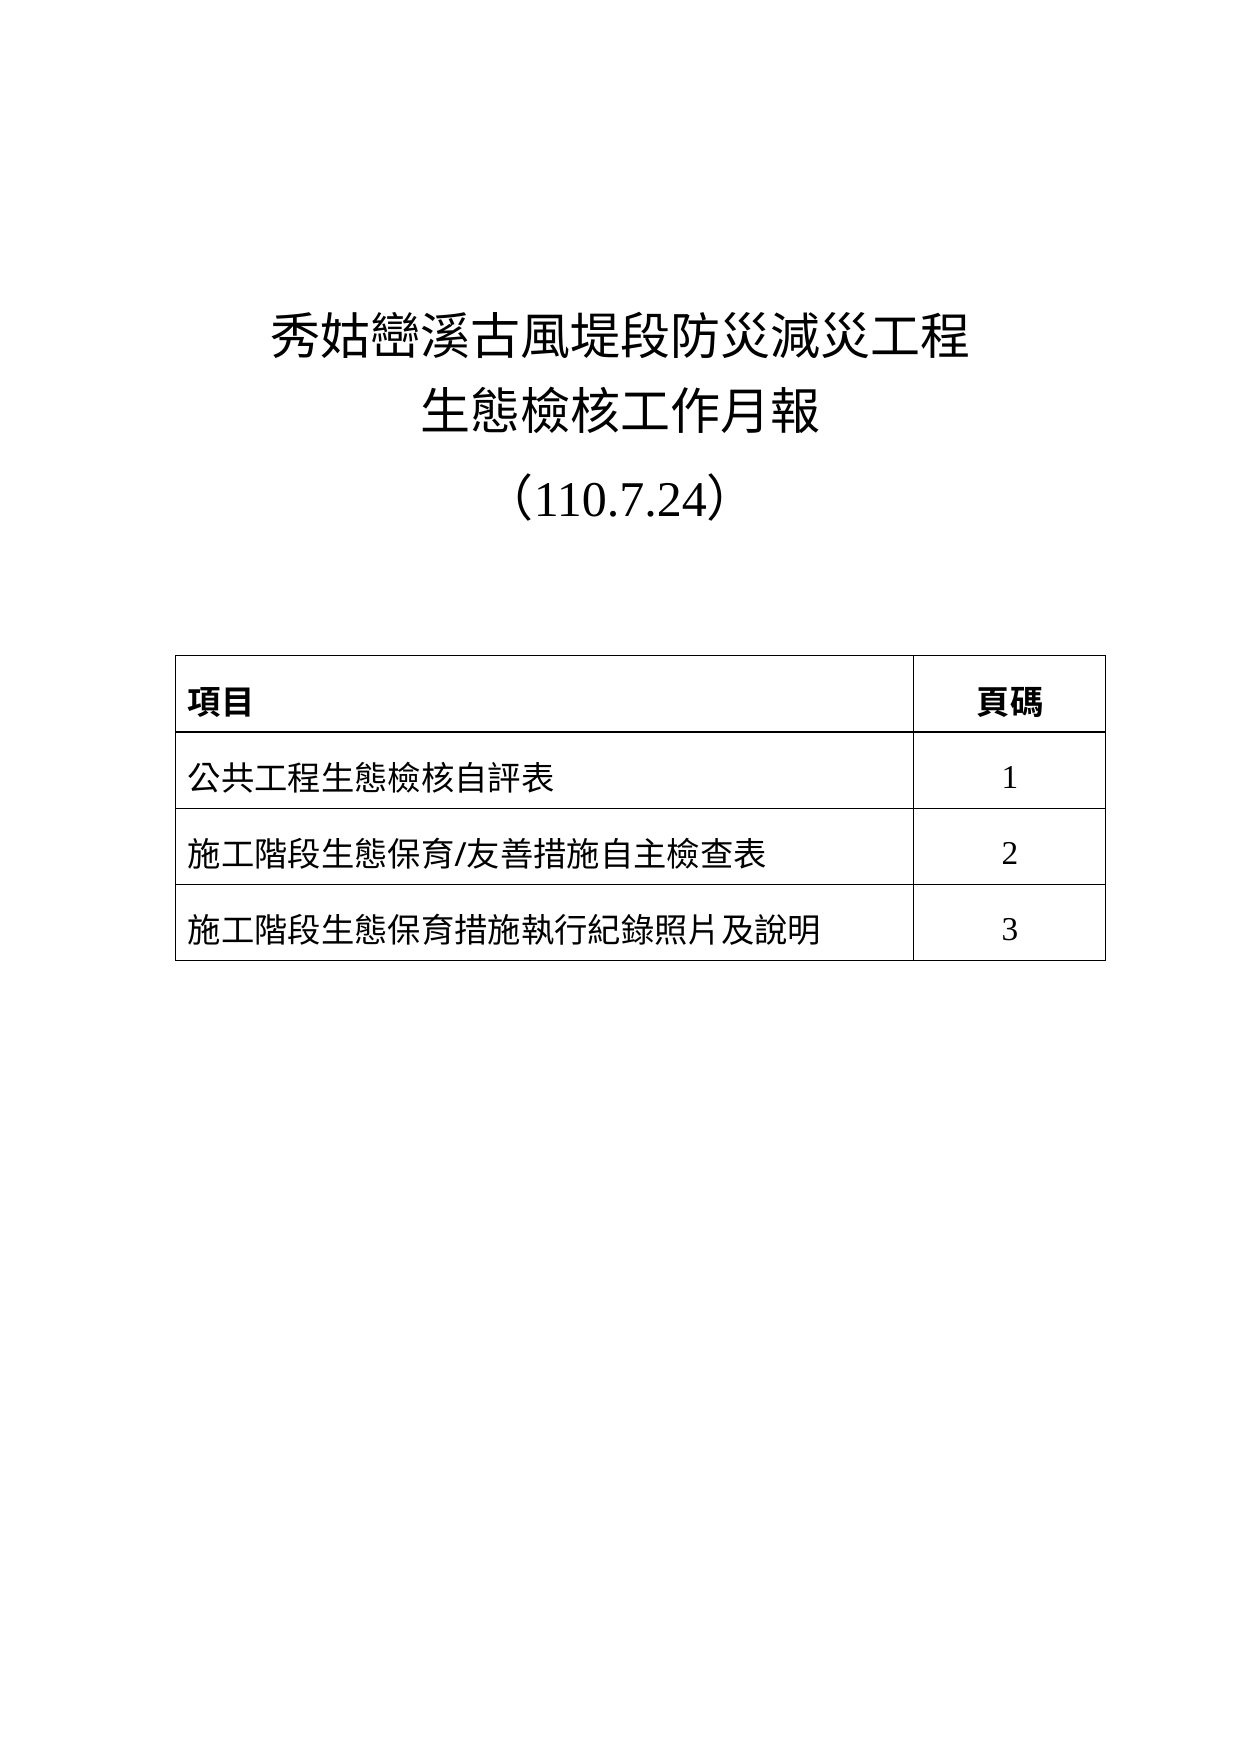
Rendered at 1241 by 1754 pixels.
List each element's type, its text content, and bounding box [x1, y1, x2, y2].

text （110.7.24） [187, 451, 1053, 526]
table_cell 3 [914, 885, 1105, 959]
table_cell 2 [914, 809, 1105, 883]
table_cell 施工階段生態保育/友善措施自主檢查表 [176, 809, 913, 883]
table_header 項目 [176, 656, 913, 731]
table_cell 公共工程生態檢核自評表 [176, 733, 913, 807]
table_cell 施工階段生態保育措施執行紀錄照片及說明 [176, 885, 913, 959]
text 秀姑巒溪古風堤段防災減災工程 生態檢核工作月報 [187, 289, 1053, 439]
table_header 頁碼 [914, 656, 1105, 731]
table_cell 1 [914, 733, 1105, 807]
